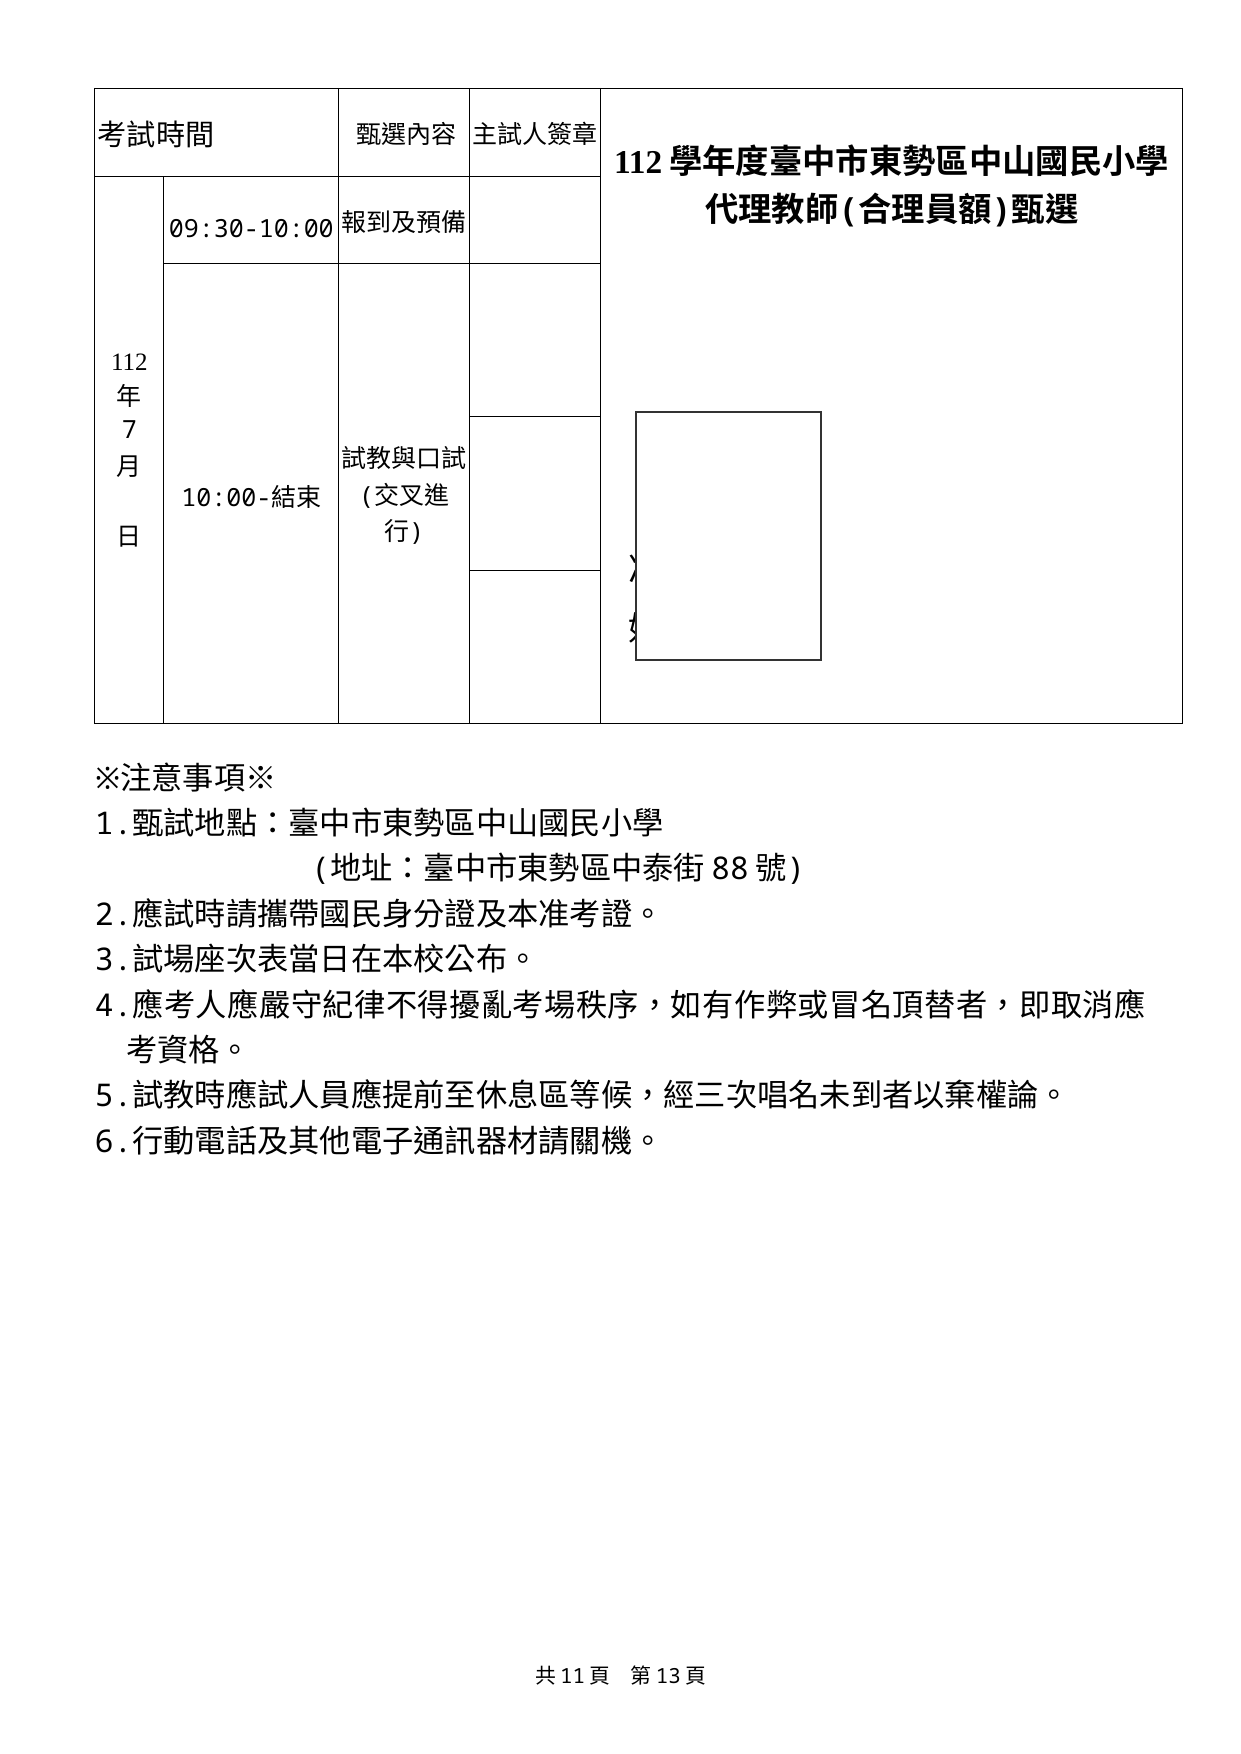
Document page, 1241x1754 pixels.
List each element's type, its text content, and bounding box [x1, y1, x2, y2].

table_cell [470, 417, 600, 569]
table_cell 10:00-結束 [164, 264, 338, 723]
table_header 112學年度臺中市東勢區中山國民小學代理教師(合理員額)甄選 准考證號碼： 姓 名： [601, 89, 1182, 723]
text 1.甄試地點：臺中市東勢區中山國民小學 [94, 798, 1146, 843]
text (地址：臺中市東勢區中泰街88號) [311, 843, 1146, 889]
text 4.應考人應嚴守紀律不得擾亂考場秩序，如有作弊或冒名頂替者，即取消應考資格。 [94, 980, 1146, 1070]
table_cell 報到及預備 [339, 177, 469, 262]
table_cell [470, 264, 600, 416]
table_header 主試人簽章 [470, 89, 600, 176]
table_cell 112 年 7 月 日 [637, 413, 820, 659]
table_cell [470, 177, 600, 262]
table_cell [470, 571, 600, 723]
table_header 甄選內容 [339, 89, 469, 176]
table_cell 112 年 7 月 日 [937, 419, 1035, 647]
table_cell 試教與口試(交叉進行) [339, 264, 469, 723]
text 6.行動電話及其他電子通訊器材請關機。 [94, 1116, 1146, 1161]
text ※注意事項※ [94, 753, 1146, 798]
text 2.應試時請攜帶國民身分證及本准考證。 [94, 889, 1146, 934]
table_cell 112 年 7 月 日 [95, 177, 163, 723]
table_cell 09:30-10:00 [164, 177, 338, 262]
text 3.試場座次表當日在本校公布。 [94, 934, 1146, 980]
table_header 考試時間 [95, 89, 338, 176]
text 5.試教時應試人員應提前至休息區等候，經三次唱名未到者以棄權論。 [94, 1070, 1146, 1116]
